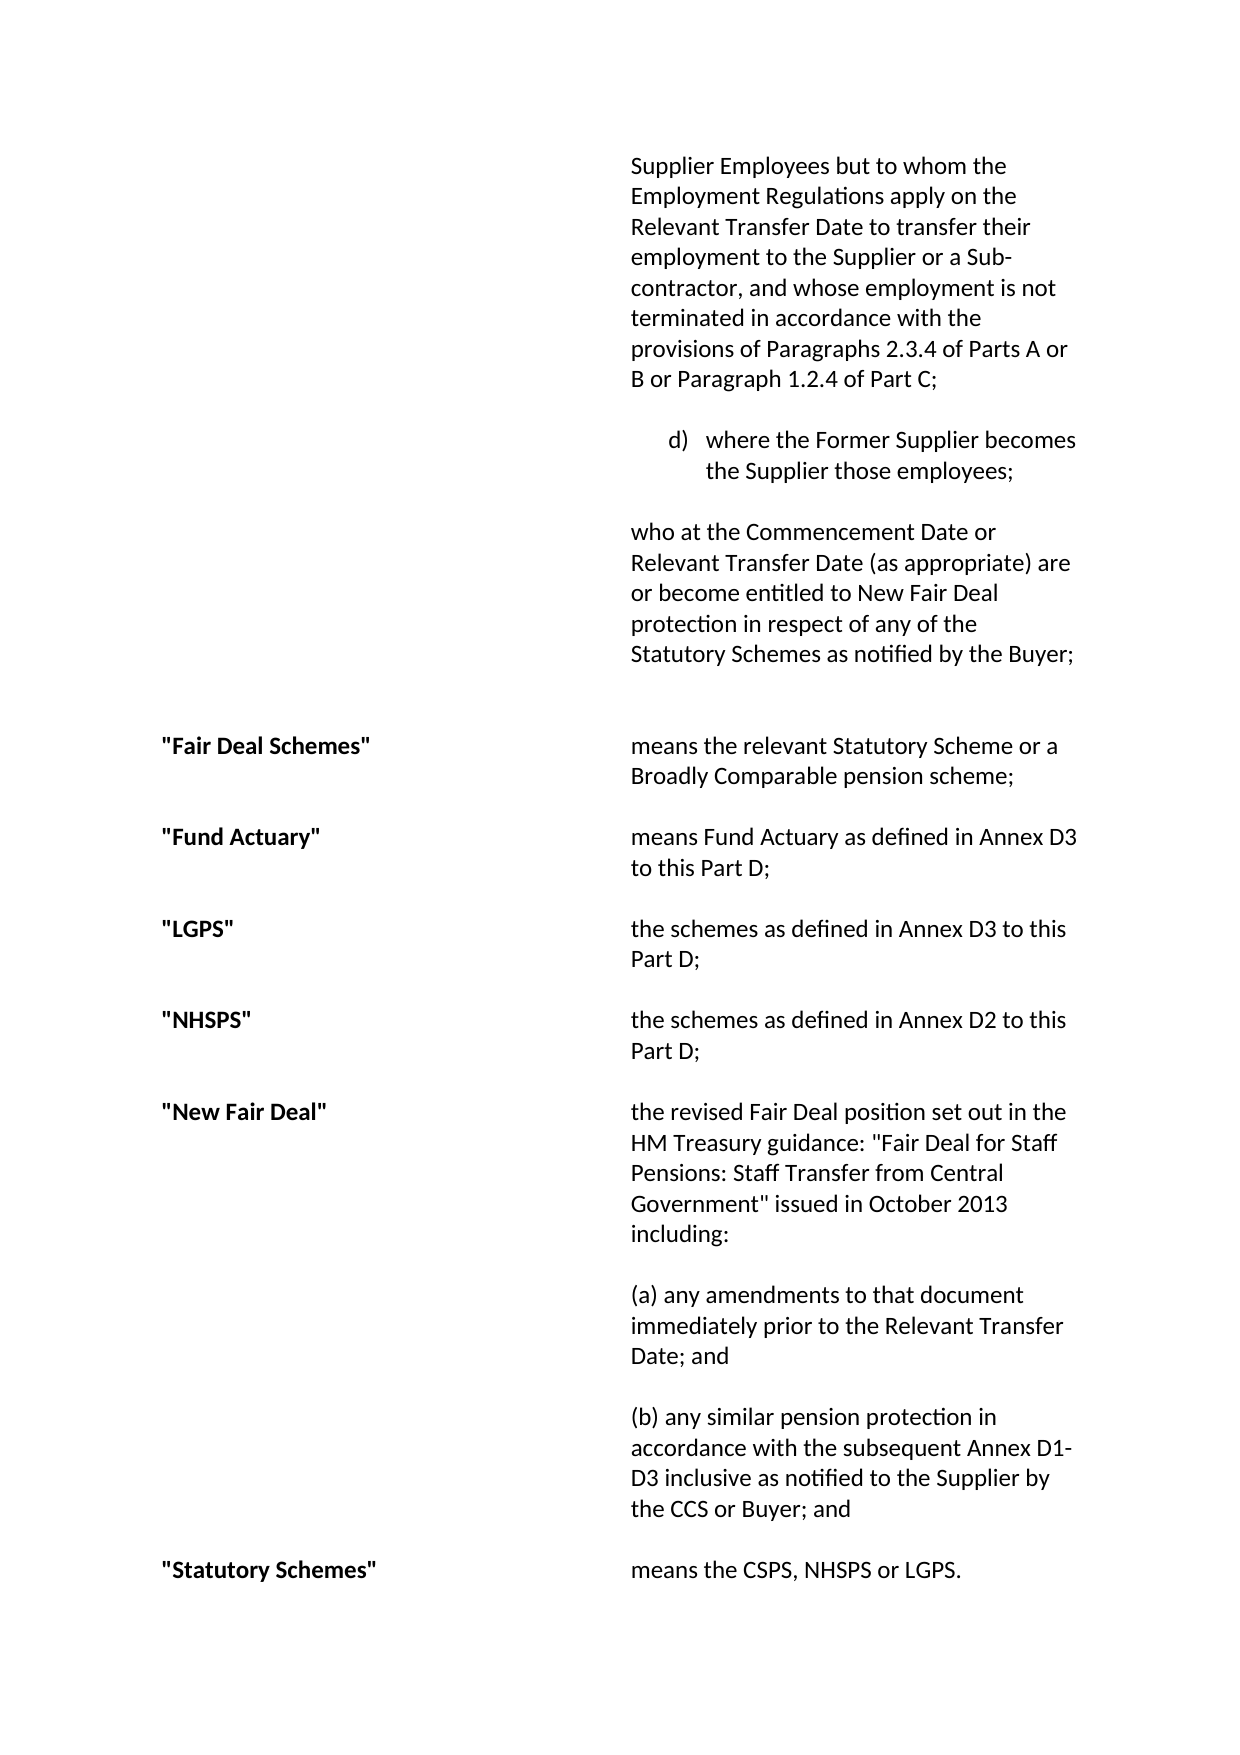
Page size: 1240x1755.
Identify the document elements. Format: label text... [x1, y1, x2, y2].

table_cell the schemes as defined in Annex D2 to this Part D; [619, 1005, 1088, 1096]
table_cell the revised Fair Deal position set out in the HM Treasury guidance: "Fair Deal for Staff Pensions: Staff Transfer from Central Government" issued in October 2013 including: (a) any amendments to that document immediately prior to the Relevant Transfer Date; and (b) any similar pension protection in accordance with the subsequent Annex D1-D3 inclusive as notified to the Supplier by the CCS or Buyer; and [619, 1096, 1088, 1554]
table_cell "Statutory Schemes" [150, 1554, 619, 1584]
table_cell Supplier Employees but to whom the Employment Regulations apply on the Relevant Transfer Date to transfer their employment to the Supplier or a Sub-contractor, and whose employment is not terminated in accordance with the provisions of Paragraphs 2.3.4 of Parts A or B or Paragraph 1.2.4 of Part C; where the Former Supplier becomes the Supplier those employees; who at the Commencement Date or Relevant Transfer Date (as appropriate) are or become entitled to New Fair Deal protection in respect of any of the Statutory Schemes as notified by the Buyer; [619, 150, 1088, 730]
table_cell "Fund Actuary" [150, 821, 619, 913]
table_cell "LGPS" [150, 913, 619, 1004]
table_cell "New Fair Deal" [150, 1096, 619, 1554]
table_cell means the relevant Statutory Scheme or a Broadly Comparable pension scheme; [619, 730, 1088, 821]
table_cell the schemes as defined in Annex D3 to this Part D; [619, 913, 1088, 1004]
table_cell means the CSPS, NHSPS or LGPS. [619, 1554, 1088, 1584]
table_cell means Fund Actuary as defined in Annex D3 to this Part D; [619, 821, 1088, 913]
table_cell "NHSPS" [150, 1005, 619, 1096]
table_cell "Fair Deal Schemes" [150, 730, 619, 821]
table_cell [150, 150, 619, 730]
